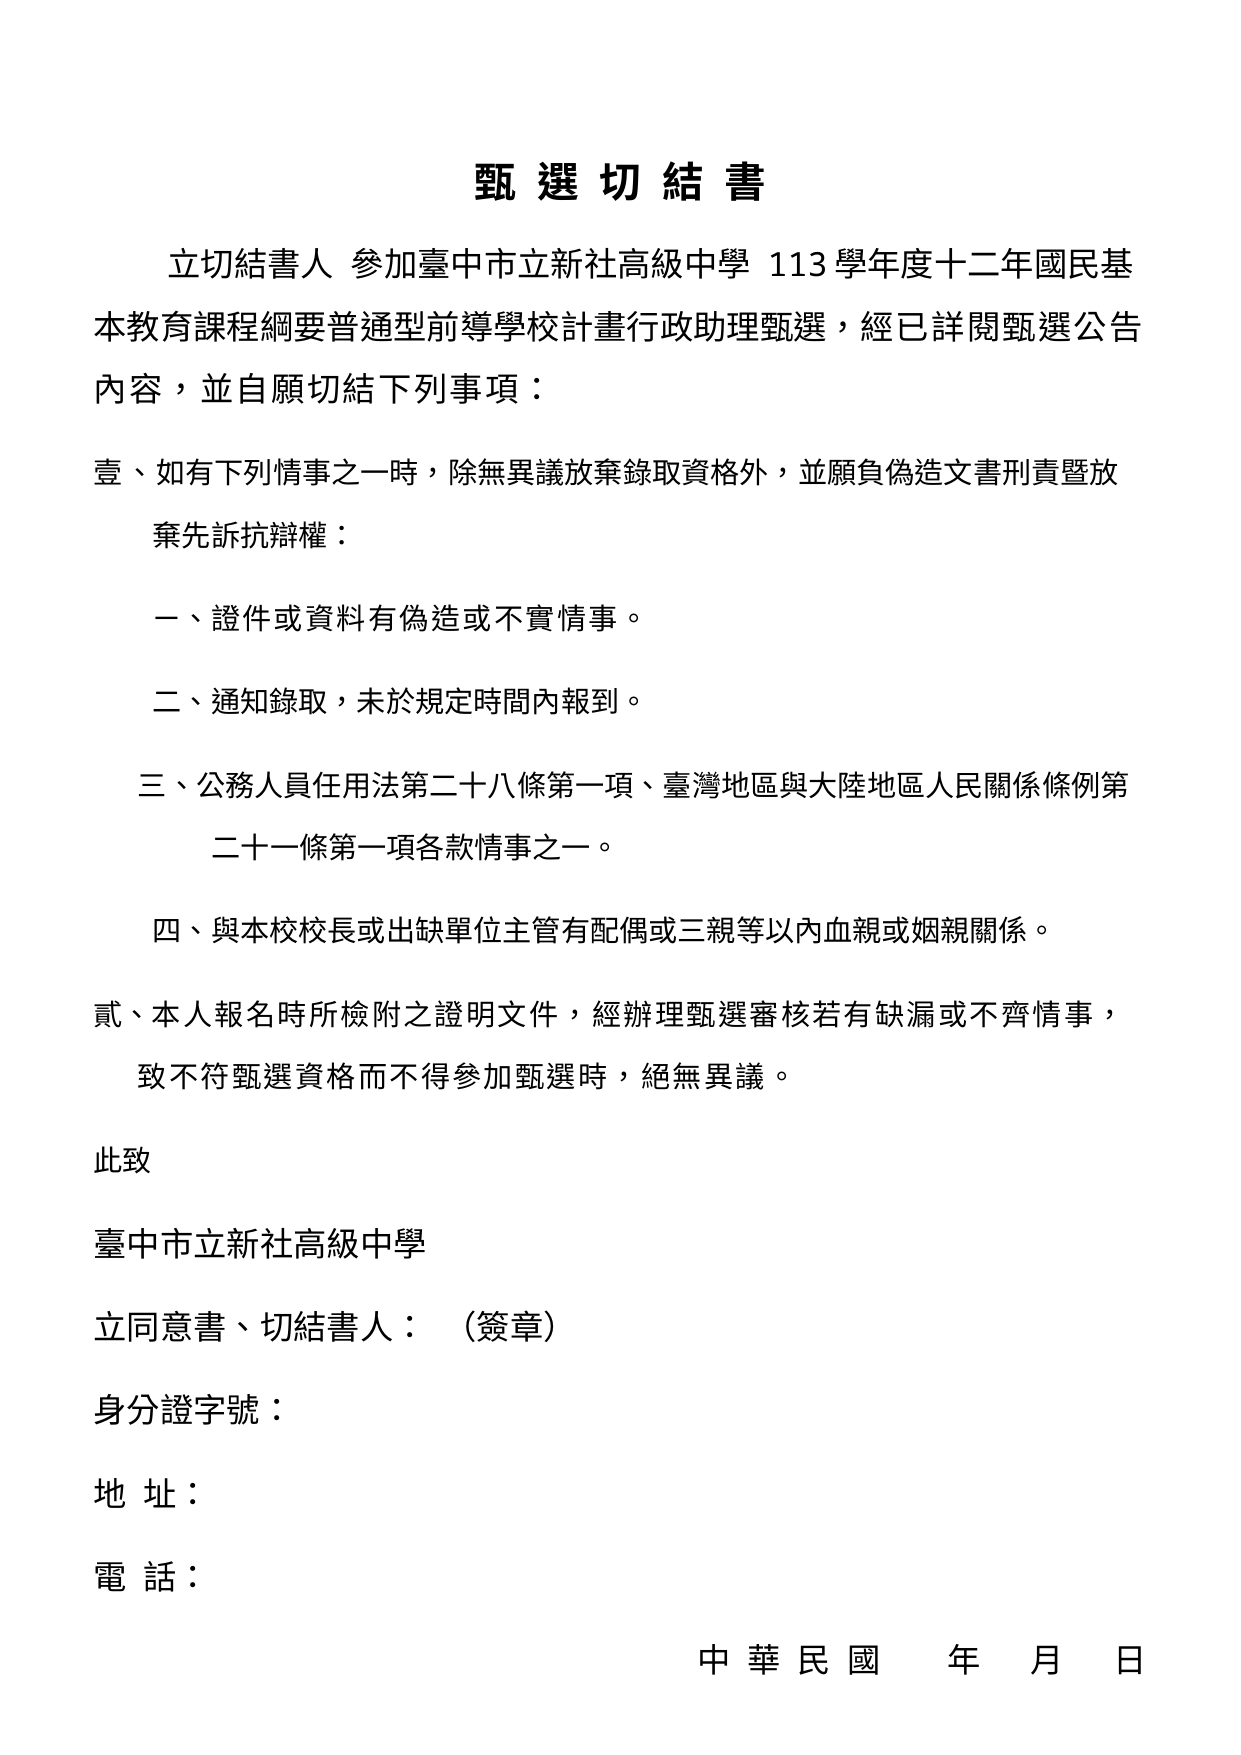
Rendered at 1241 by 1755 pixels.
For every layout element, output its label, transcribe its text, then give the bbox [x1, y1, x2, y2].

text 立切結書人 參加臺中市立新社高級中學 113學年度十二年國民基本教育課程綱要普通型前導學校計畫行政助理甄選，經已詳閱甄選公告內容，並自願切結下列事項： [93, 221, 1147, 408]
text 電 話： [93, 1533, 1147, 1596]
text 臺中市立新社高級中學 [93, 1200, 1147, 1262]
text 此致 [93, 1117, 1147, 1179]
text 身分證字號： [93, 1367, 1147, 1429]
text 中 華 民 國 年 月 日 [93, 1617, 1147, 1679]
text ㄧ、證件或資料有偽造或不實情事。 [152, 575, 1147, 637]
text 四、與本校校長或出缺單位主管有配偶或三親等以內血親或姻親關係。 [152, 887, 1147, 950]
text 地 址： [93, 1450, 1147, 1512]
text 三、公務人員任用法第二十八條第一項、臺灣地區與大陸地區人民關係條例第二十一條第一項各款情事之一。 [138, 742, 1147, 867]
text 立同意書、切結書人： （簽章） [93, 1283, 1147, 1346]
text 貳、本人報名時所檢附之證明文件，經辦理甄選審核若有缺漏或不齊情事，致不符甄選資格而不得參加甄選時，絕無異議。 [93, 971, 1147, 1096]
text 二、通知錄取，未於規定時間內報到。 [152, 658, 1147, 721]
text 甄 選 切 結 書 [93, 137, 1147, 200]
text 壹、如有下列情事之一時，除無異議放棄錄取資格外，並願負偽造文書刑責暨放棄先訴抗辯權： [93, 429, 1147, 554]
